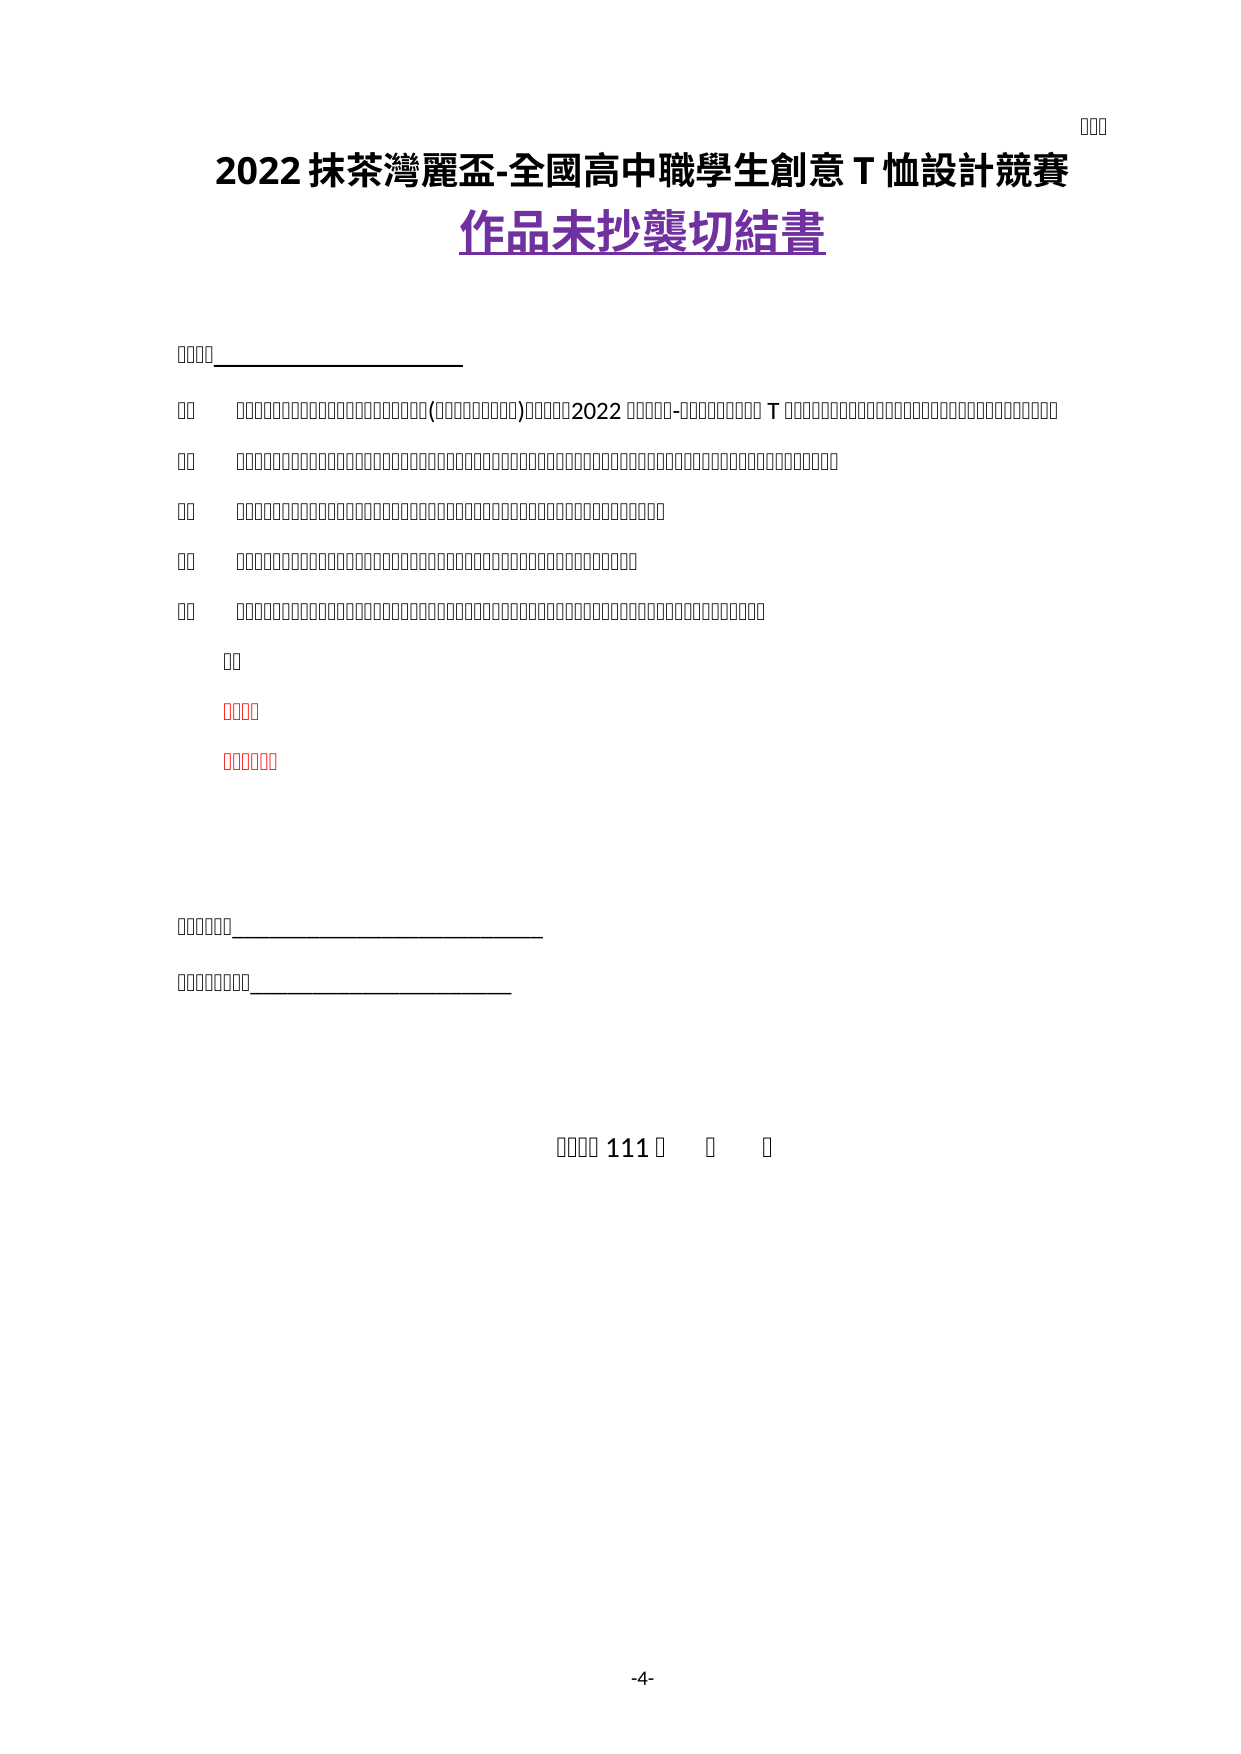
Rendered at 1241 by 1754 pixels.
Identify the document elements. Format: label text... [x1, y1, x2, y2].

text 附件四 [177, 99, 1107, 141]
text 中州科技大學 [177, 751, 1107, 776]
text 立書人：____________________ [177, 339, 1107, 370]
text 此致 [177, 651, 1107, 676]
text 作品未抄襲切結書 [177, 196, 1107, 262]
list 日後若經查明立書人之參賽作品確係部份或全部抄襲他人，立書人之參賽資格，所獲頒之獎金資格應立即取銷。並立即將所領取之獎金歸還主辦單位。 [177, 451, 1107, 476]
list 若因立書人抄襲他人創意而致主辦單位須向第三人賠償或導致其他損失，立書人等應負賠償主辦單位之責。 [177, 501, 1107, 526]
list 立書人保證擁有或有權使用其所撰作品之智慧財產權並保證所撰之作品不侵害任何人之智慧財產權。 [177, 551, 1107, 576]
list 立書人為參加中州科技大學與苗栗縣苑裡鎮公所(以下稱「主辦單位」)所主辦之『2022抹茶灣麗盃-全國高中職學生創意T恤設計競賽』，茲切結所提參賽作品乃係立書人原創並未抄襲他人。 [177, 395, 1107, 426]
text 中華民國111年 月 日 [176, 1129, 1107, 1164]
list 若因立書人之作品侵害他人之智慧財產權而導致第三人得以對主辦單位求償或主辦單位之權益因而受損，立書人願負一切賠償責任。 [177, 601, 1107, 626]
text 主辦單位 [177, 701, 1107, 726]
text 立書人簽章：_________________________ [177, 912, 1107, 942]
text 2022抹茶灣麗盃-全國高中職學生創意T恤設計競賽 [177, 141, 1107, 196]
text 立書人身分證號：_____________________ [177, 967, 1107, 998]
